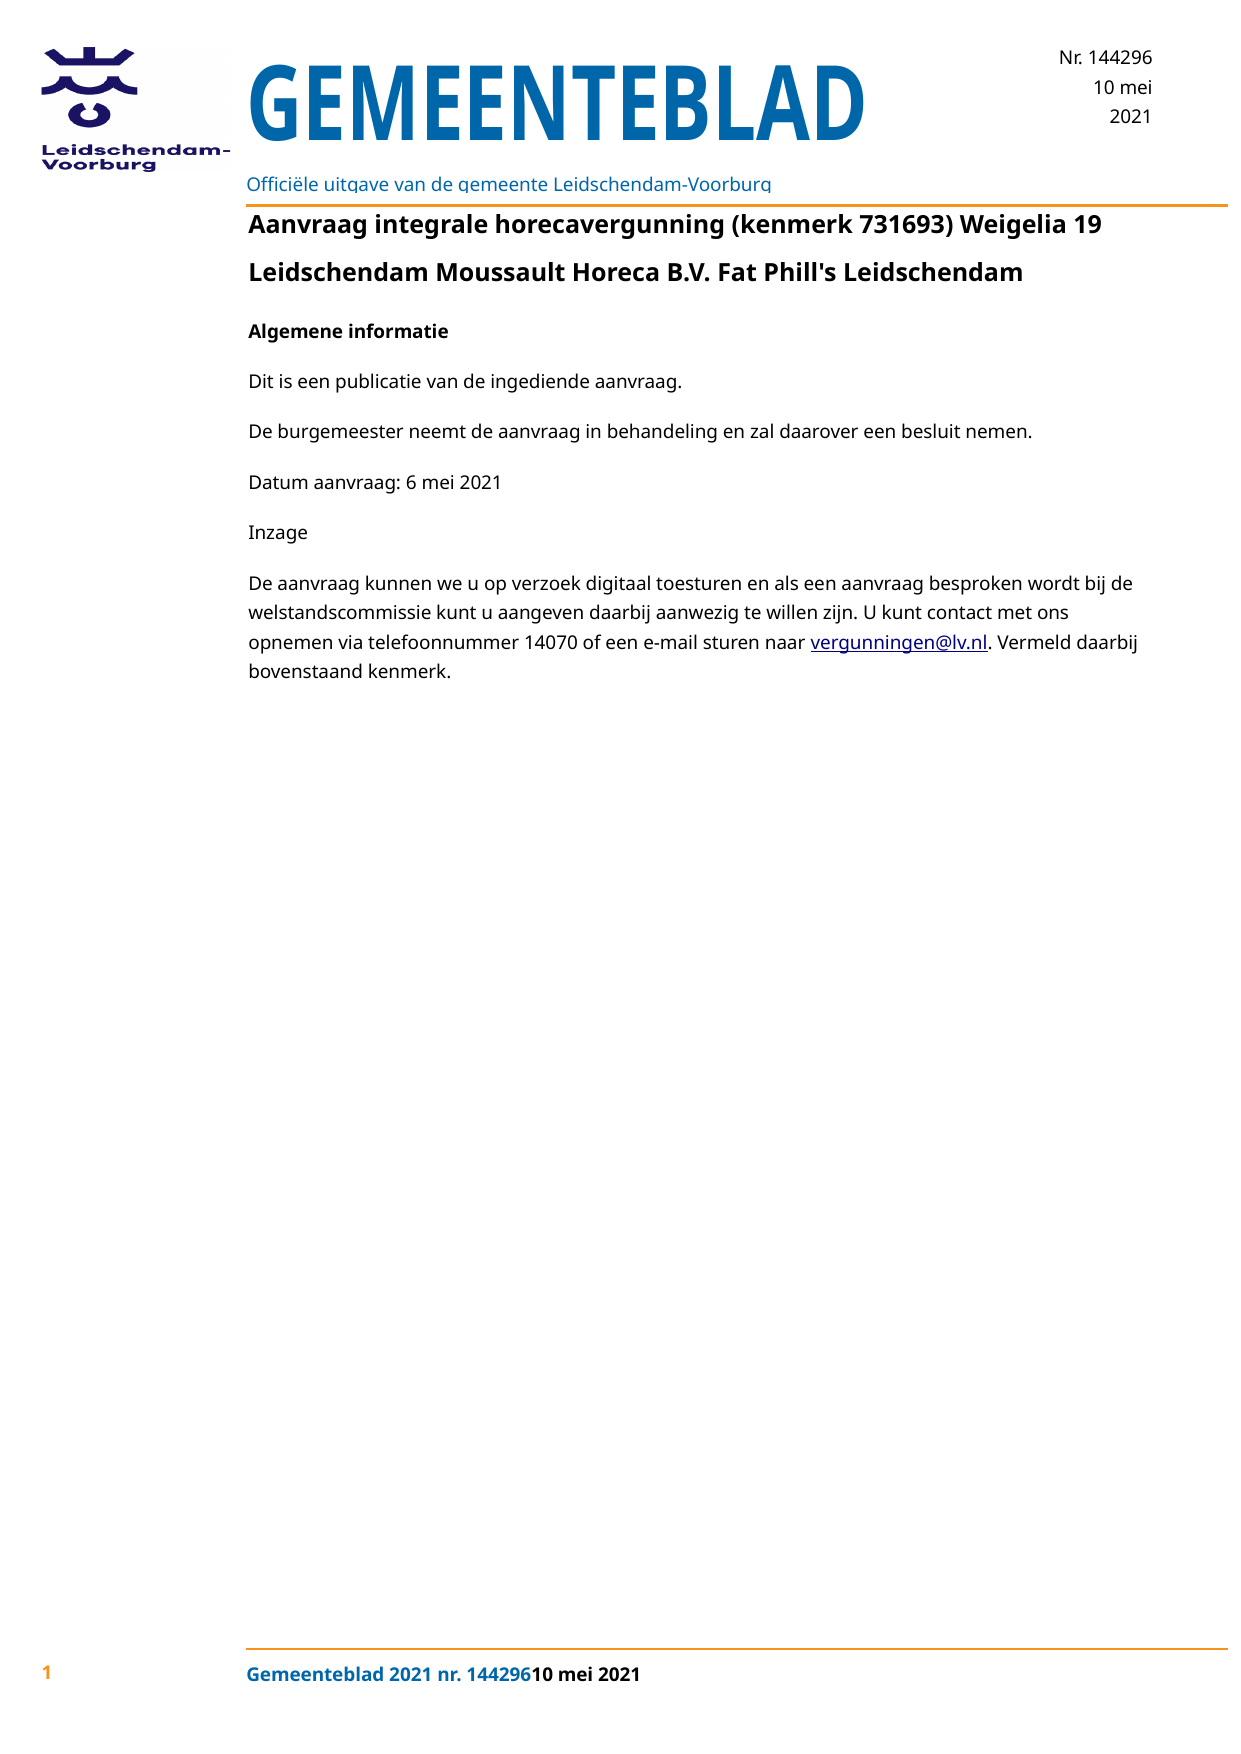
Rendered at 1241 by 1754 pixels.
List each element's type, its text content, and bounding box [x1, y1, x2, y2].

text Dit is een publicatie van de ingediende aanvraag. [248, 368, 1152, 394]
text De burgemeester neemt de aanvraag in behandeling en zal daarover een besluit nemen. [248, 419, 1152, 444]
text Aanvraag integrale horecavergunning (kenmerk 731693) Weigelia 19 Leidschendam Moussault Horeca B.V. Fat Phill's Leidschendam [248, 207, 1152, 288]
text Algemene informatie [248, 318, 1152, 344]
text Inzage [248, 519, 1152, 545]
text De aanvraag kunnen we u op verzoek digitaal toesturen en als een aanvraag besproken wordt bij de welstandscommissie kunt u aangeven daarbij aanwezig te willen zijn. U kunt contact met ons opnemen via telefoonnummer 14070 of een e-mail sturen naar vergunningen@lv.nl. Vermeld daarbij bovenstaand kenmerk. [248, 570, 1152, 684]
picture [41, 47, 231, 172]
text Datum aanvraag: 6 mei 2021 [248, 469, 1152, 495]
